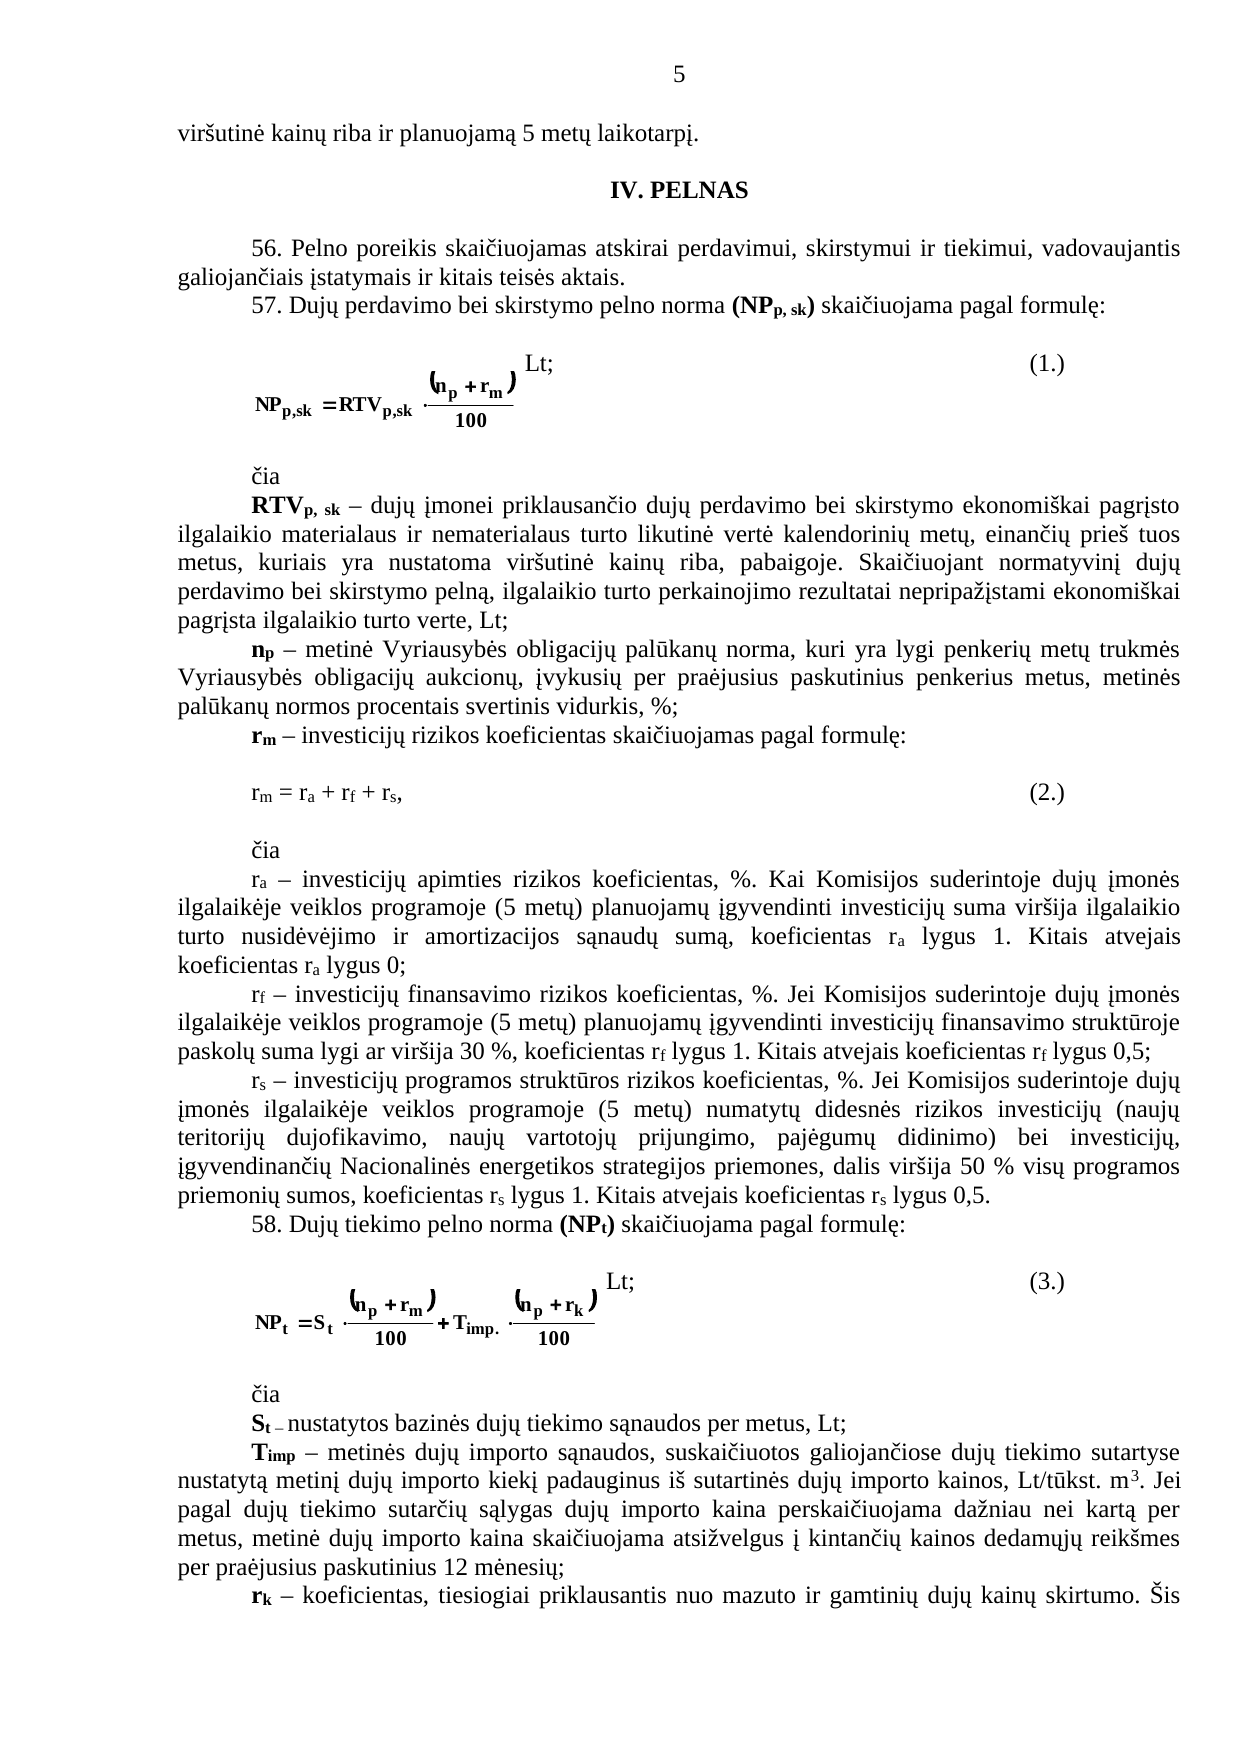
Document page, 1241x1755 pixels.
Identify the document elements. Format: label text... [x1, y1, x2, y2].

text RTVp, sk – dujų įmonei priklausančio dujų perdavimo bei skirstymo ekonomiškai pagrįsto ilgalaikio materialaus ir nematerialaus turto likutinė vertė kalendorinių metų, einančių prieš tuos metus, kuriais yra nustatoma viršutinė kainų riba, pabaigoje. Skaičiuojant normatyvinį dujų perdavimo bei skirstymo pelną, ilgalaikio turto perkainojimo rezultatai nepripažįstami ekonomiškai pagrįsta ilgalaikio turto verte, Lt; [177, 490, 1181, 634]
text čia [177, 1379, 1181, 1408]
text Lt; (1.) [177, 348, 1181, 432]
text viršutinė kainų riba ir planuojamą 5 metų laikotarpį. [177, 118, 1181, 147]
text Lt; (3.) [177, 1266, 1181, 1350]
text 58. Dujų tiekimo pelno norma (NPt) skaičiuojama pagal formulę: [177, 1209, 1181, 1237]
text čia [177, 461, 1181, 490]
text rf – investicijų finansavimo rizikos koeficientas, %. Jei Komisijos suderintoje dujų įmonės ilgalaikėje veiklos programoje (5 metų) planuojamų įgyvendinti investicijų finansavimo struktūroje paskolų suma lygi ar viršija 30 %, koeficientas rf lygus 1. Kitais atvejais koeficientas rf lygus 0,5; [177, 979, 1181, 1065]
text rk – koeficientas, tiesiogiai priklausantis nuo mazuto ir gamtinių dujų kainų skirtumo. Šis [177, 1580, 1181, 1609]
text St – nustatytos bazinės dujų tiekimo sąnaudos per metus, Lt; [177, 1408, 1181, 1437]
text IV. PELNAS [177, 176, 1181, 204]
text čia [177, 835, 1181, 864]
text 56. Pelno poreikis skaičiuojamas atskirai perdavimui, skirstymui ir tiekimui, vadovaujantis galiojančiais įstatymais ir kitais teisės aktais. [177, 233, 1181, 291]
text np – metinė Vyriausybės obligacijų palūkanų norma, kuri yra lygi penkerių metų trukmės Vyriausybės obligacijų aukcionų, įvykusių per praėjusius paskutinius penkerius metus, metinės palūkanų normos procentais svertinis vidurkis, %; [177, 634, 1181, 720]
text rs – investicijų programos struktūros rizikos koeficientas, %. Jei Komisijos suderintoje dujų įmonės ilgalaikėje veiklos programoje (5 metų) numatytų didesnės rizikos investicijų (naujų teritorijų dujofikavimo, naujų vartotojų prijungimo, pajėgumų didinimo) bei investicijų, įgyvendinančių Nacionalinės energetikos strategijos priemones, dalis viršija 50 % visų programos priemonių sumos, koeficientas rs lygus 1. Kitais atvejais koeficientas rs lygus 0,5. [177, 1065, 1181, 1209]
text Timp – metinės dujų importo sąnaudos, suskaičiuotos galiojančiose dujų tiekimo sutartyse nustatytą metinį dujų importo kiekį padauginus iš sutartinės dujų importo kainos, Lt/tūkst. m3. Jei pagal dujų tiekimo sutarčių sąlygas dujų importo kaina perskaičiuojama dažniau nei kartą per metus, metinė dujų importo kaina skaičiuojama atsižvelgus į kintančių kainos dedamųjų reikšmes per praėjusius paskutinius 12 mėnesių; [177, 1437, 1181, 1580]
text rm – investicijų rizikos koeficientas skaičiuojamas pagal formulę: [177, 720, 1181, 749]
text rm = ra + rf + rs, (2.) [177, 777, 1181, 806]
text 57. Dujų perdavimo bei skirstymo pelno norma (NPp, sk) skaičiuojama pagal formulę: [177, 291, 1181, 319]
text ra – investicijų apimties rizikos koeficientas, %. Kai Komisijos suderintoje dujų įmonės ilgalaikėje veiklos programoje (5 metų) planuojamų įgyvendinti investicijų suma viršija ilgalaikio turto nusidėvėjimo ir amortizacijos sąnaudų sumą, koeficientas ra lygus 1. Kitais atvejais koeficientas ra lygus 0; [177, 864, 1181, 979]
